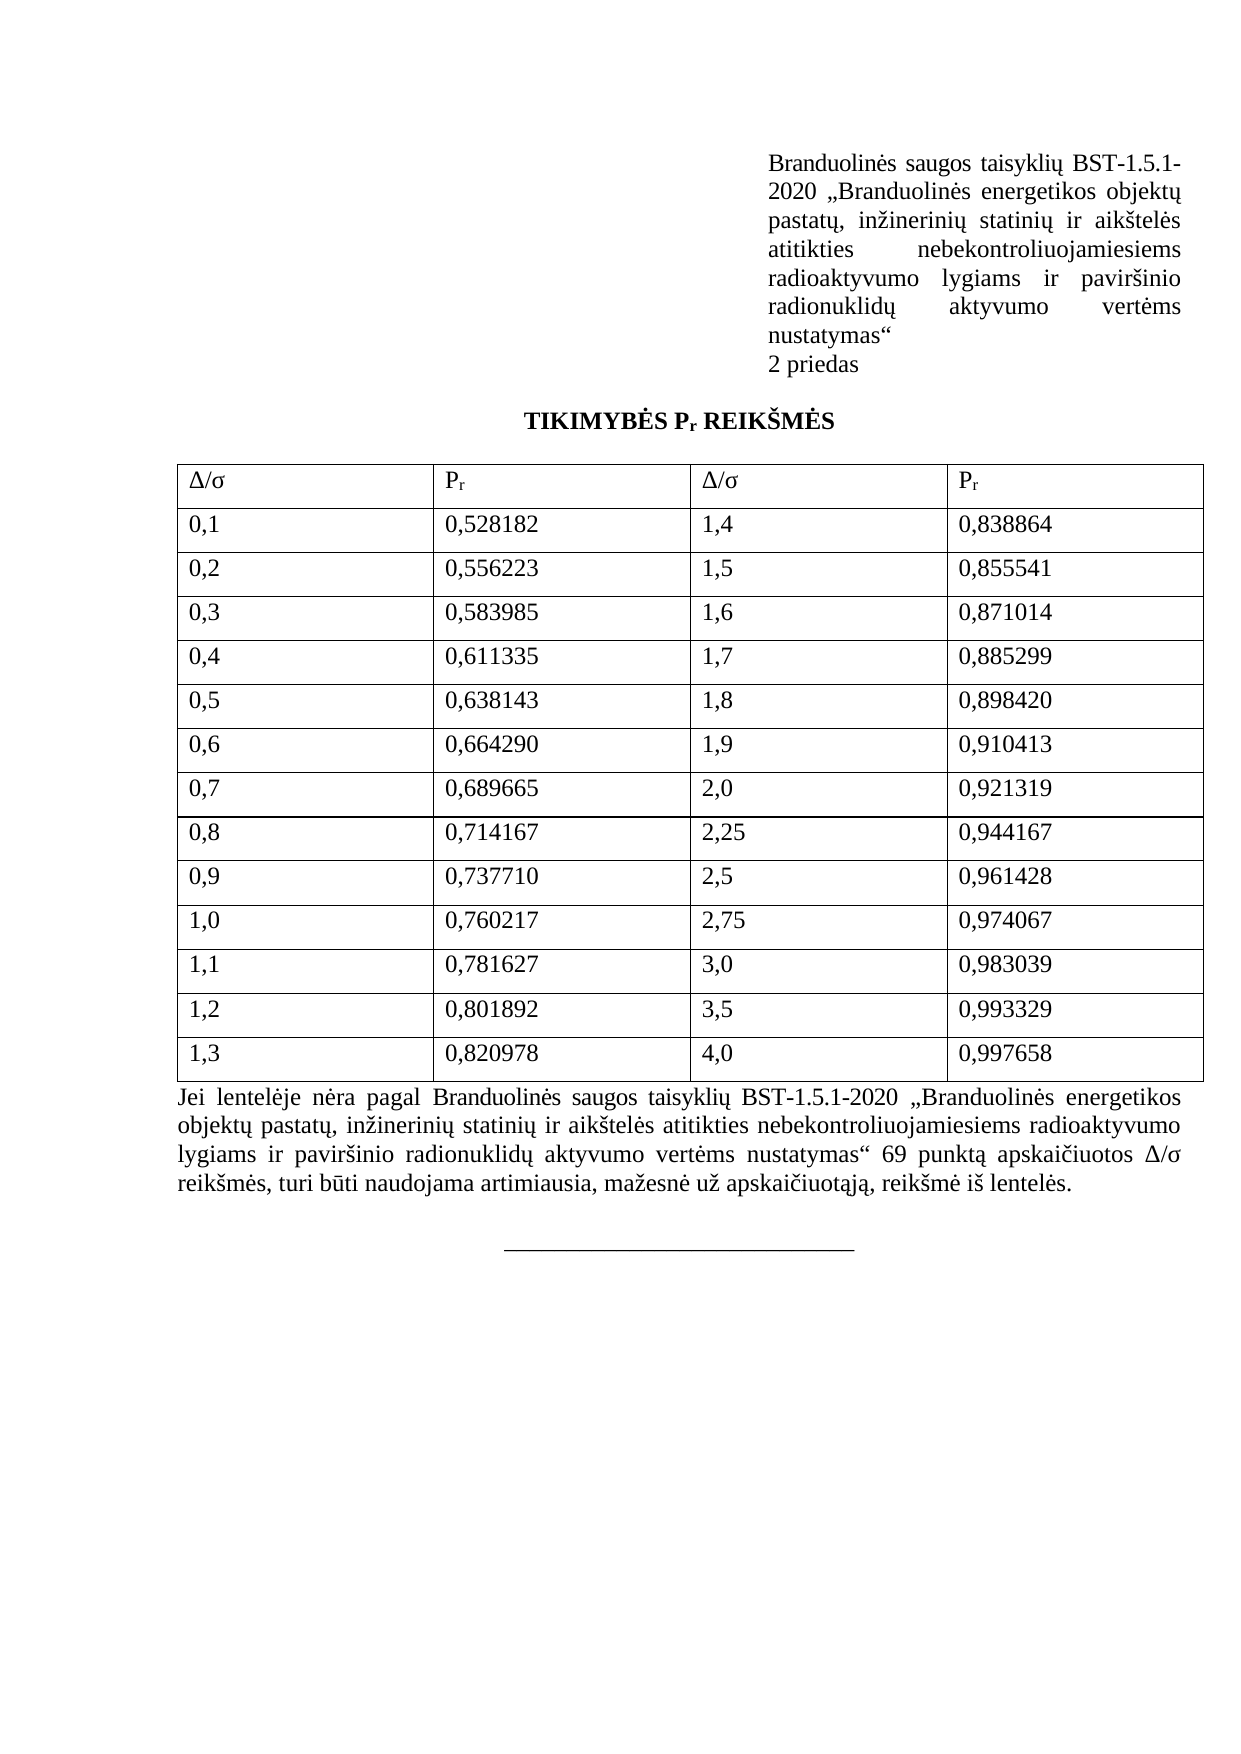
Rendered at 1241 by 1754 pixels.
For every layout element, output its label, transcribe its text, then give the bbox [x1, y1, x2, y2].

table_cell 0,9 [178, 861, 433, 904]
table_header Δ/σ [178, 465, 433, 508]
table_cell 0,997658 [948, 1038, 1203, 1081]
table_cell 0,781627 [434, 950, 690, 993]
table_header Pr [948, 465, 1203, 508]
table_cell 2,25 [691, 818, 947, 860]
table_cell 0,838864 [948, 509, 1203, 552]
table_cell 0,1 [178, 509, 433, 552]
table_cell 0,7 [178, 773, 433, 816]
table_cell 2,5 [691, 861, 947, 904]
text 2 priedas [768, 349, 1181, 378]
table_cell 0,885299 [948, 641, 1203, 684]
table_cell 0,961428 [948, 861, 1203, 904]
table_cell 1,4 [691, 509, 947, 552]
table_cell 0,944167 [948, 818, 1203, 860]
table_cell 0,638143 [434, 685, 690, 728]
text Jei lentelėje nėra pagal Branduolinės saugos taisyklių BST-1.5.1-2020 „Branduolinės energetikos objektų pastatų, inžinerinių statinių ir aikštelės atitikties nebekontroliuojamiesiems radioaktyvumo lygiams ir paviršinio radionuklidų aktyvumo vertėms nustatymas“ 69 punktą apskaičiuotos Δ/σ reikšmės, turi būti naudojama artimiausia, mažesnė už apskaičiuotąją, reikšmė iš lentelės. [177, 1082, 1181, 1197]
table_cell 0,583985 [434, 597, 690, 640]
table_cell 0,2 [178, 553, 433, 596]
table_cell 1,1 [178, 950, 433, 993]
table_cell 0,714167 [434, 818, 690, 860]
table_cell 2,75 [691, 906, 947, 948]
table_cell 0,528182 [434, 509, 690, 552]
table_cell 0,664290 [434, 729, 690, 772]
table_cell 0,801892 [434, 994, 690, 1037]
table_cell 1,9 [691, 729, 947, 772]
table_cell 3,5 [691, 994, 947, 1037]
table_cell 0,737710 [434, 861, 690, 904]
table_cell 0,820978 [434, 1038, 690, 1081]
table_cell 1,0 [178, 906, 433, 948]
table_cell 0,8 [178, 818, 433, 860]
table_cell 0,921319 [948, 773, 1203, 816]
table_cell 1,8 [691, 685, 947, 728]
text ____________________________ [177, 1226, 1181, 1254]
table_cell 0,910413 [948, 729, 1203, 772]
table_cell 0,5 [178, 685, 433, 728]
table_cell 0,993329 [948, 994, 1203, 1037]
table_cell 1,2 [178, 994, 433, 1037]
table_cell 0,3 [178, 597, 433, 640]
table_cell 0,871014 [948, 597, 1203, 640]
table_cell 0,4 [178, 641, 433, 684]
table_cell 0,855541 [948, 553, 1203, 596]
table_cell 0,983039 [948, 950, 1203, 993]
table_cell 1,5 [691, 553, 947, 596]
table_cell 1,3 [178, 1038, 433, 1081]
table_cell 0,611335 [434, 641, 690, 684]
text Branduolinės saugos taisyklių BST-1.5.1-2020 „Branduolinės energetikos objektų pastatų, inžinerinių statinių ir aikštelės atitikties nebekontroliuojamiesiems radioaktyvumo lygiams ir paviršinio radionuklidų aktyvumo vertėms nustatymas“ [768, 148, 1181, 349]
table_cell 1,7 [691, 641, 947, 684]
table_cell 4,0 [691, 1038, 947, 1081]
table_cell 3,0 [691, 950, 947, 993]
table_cell 0,760217 [434, 906, 690, 948]
table_cell 0,689665 [434, 773, 690, 816]
table_cell 2,0 [691, 773, 947, 816]
table_header Pr [434, 465, 690, 508]
table_cell 0,898420 [948, 685, 1203, 728]
table_header Δ/σ [691, 465, 947, 508]
table_cell 0,556223 [434, 553, 690, 596]
text TIKIMYBĖS Pr REIKŠMĖS [177, 406, 1181, 435]
table_cell 1,6 [691, 597, 947, 640]
table_cell 0,6 [178, 729, 433, 772]
table_cell 0,974067 [948, 906, 1203, 948]
